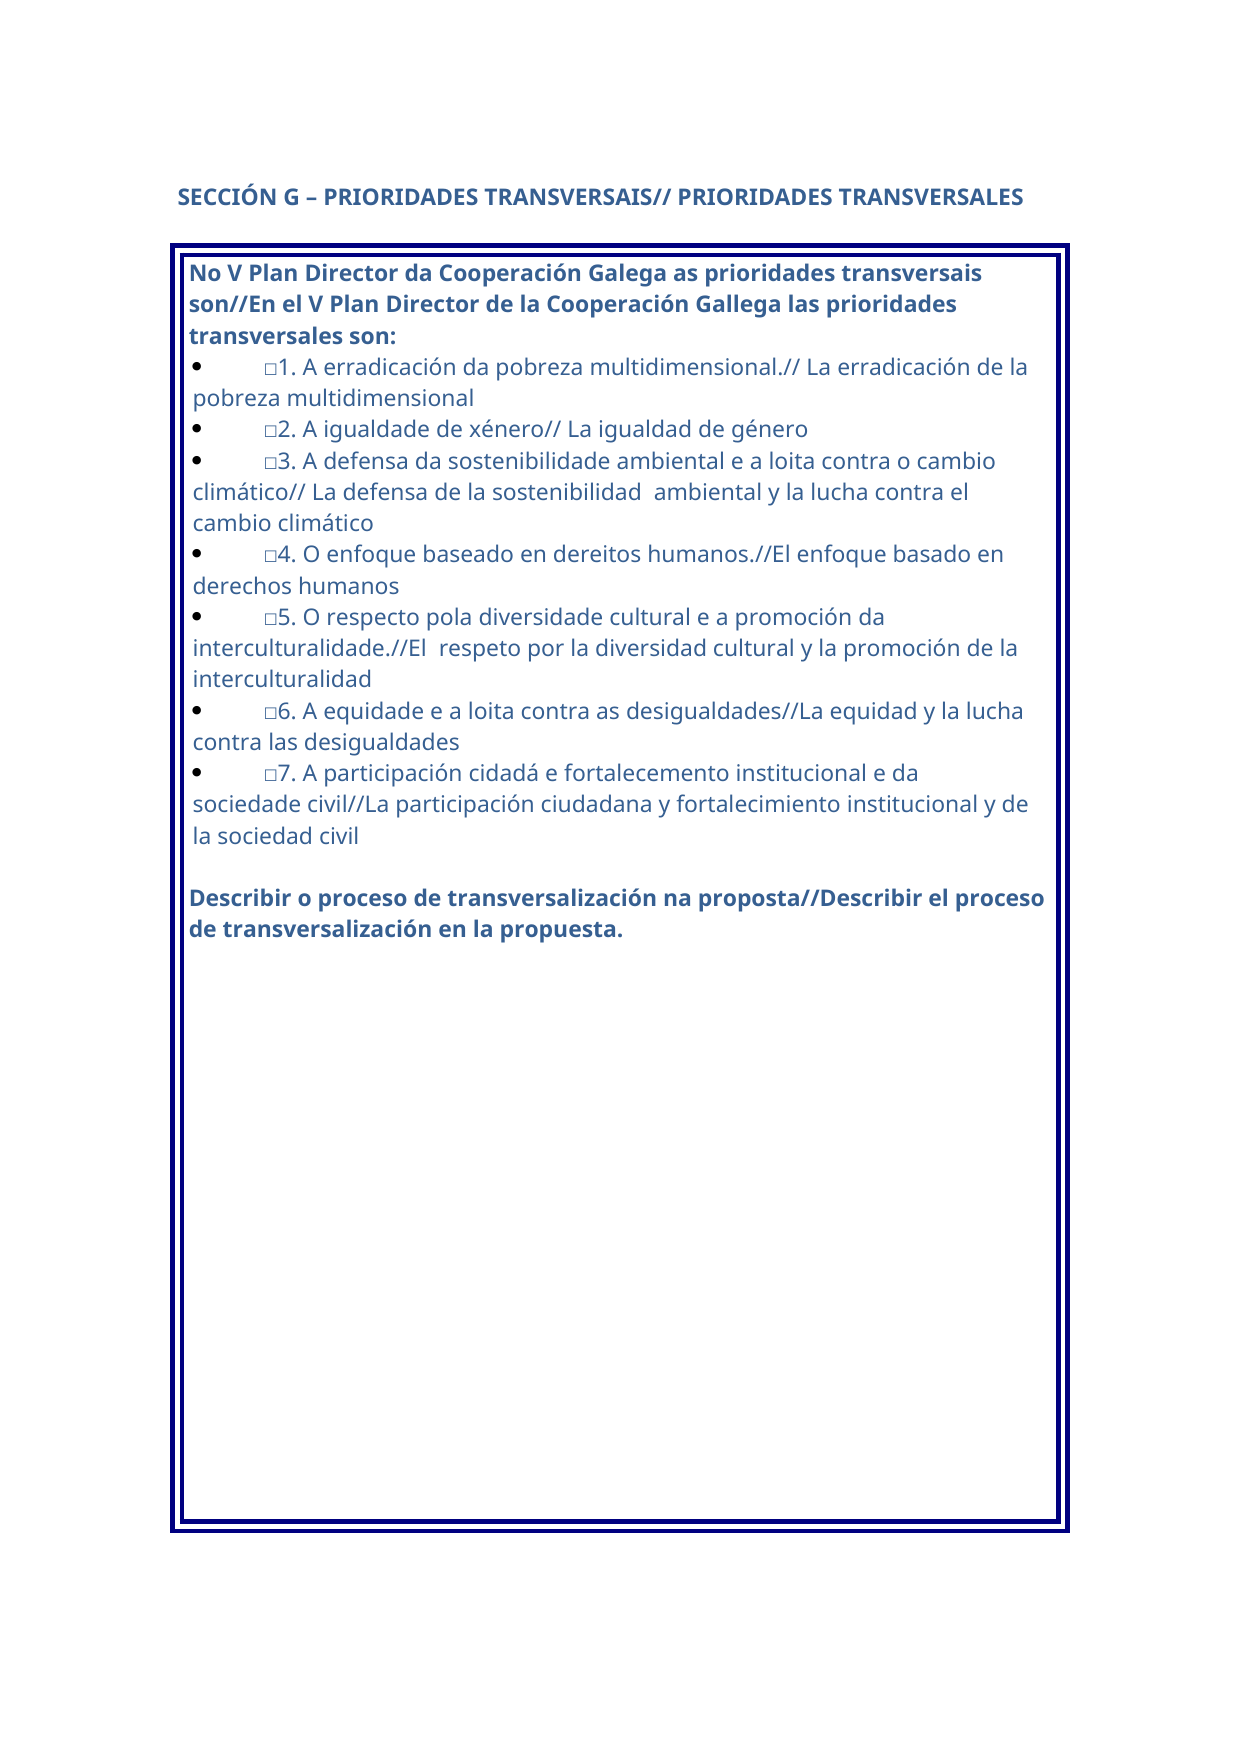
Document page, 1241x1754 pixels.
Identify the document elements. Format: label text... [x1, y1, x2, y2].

table_header No V Plan Director da Cooperación Galega as prioridades transversais son//En el V Plan Director de la Cooperación Gallega las prioridades transversales son: ☐1. A erradicación da pobreza multidimensional.// La erradicación de la pobreza multidimensional ☐2. A igualdade de xénero// La igualdad de género ☐3. A defensa da sostenibilidade ambiental e a loita contra o cambio climático// La defensa de la sostenibilidad ambiental y la lucha contra el cambio climático ☐4. O enfoque baseado en dereitos humanos.//El enfoque basado en derechos humanos ☐5. O respecto pola diversidade cultural e a promoción da interculturalidade.//El respeto por la diversidad cultural y la promoción de la interculturalidad ☐6. A equidade e a loita contra as desigualdades//La equidad y la lucha contra las desigualdades ☐7. A participación cidadá e fortalecemento institucional e da sociedade civil//La participación ciudadana y fortalecimiento institucional y de la sociedad civil Describir o proceso de transversalización na proposta//Describir el proceso de transversalización en la propuesta. [177, 248, 1063, 1519]
subtitle SECCIÓN G – PRIORIDADES TRANSVERSAIS// PRIORIDADES TRANSVERSALES [177, 181, 1063, 212]
